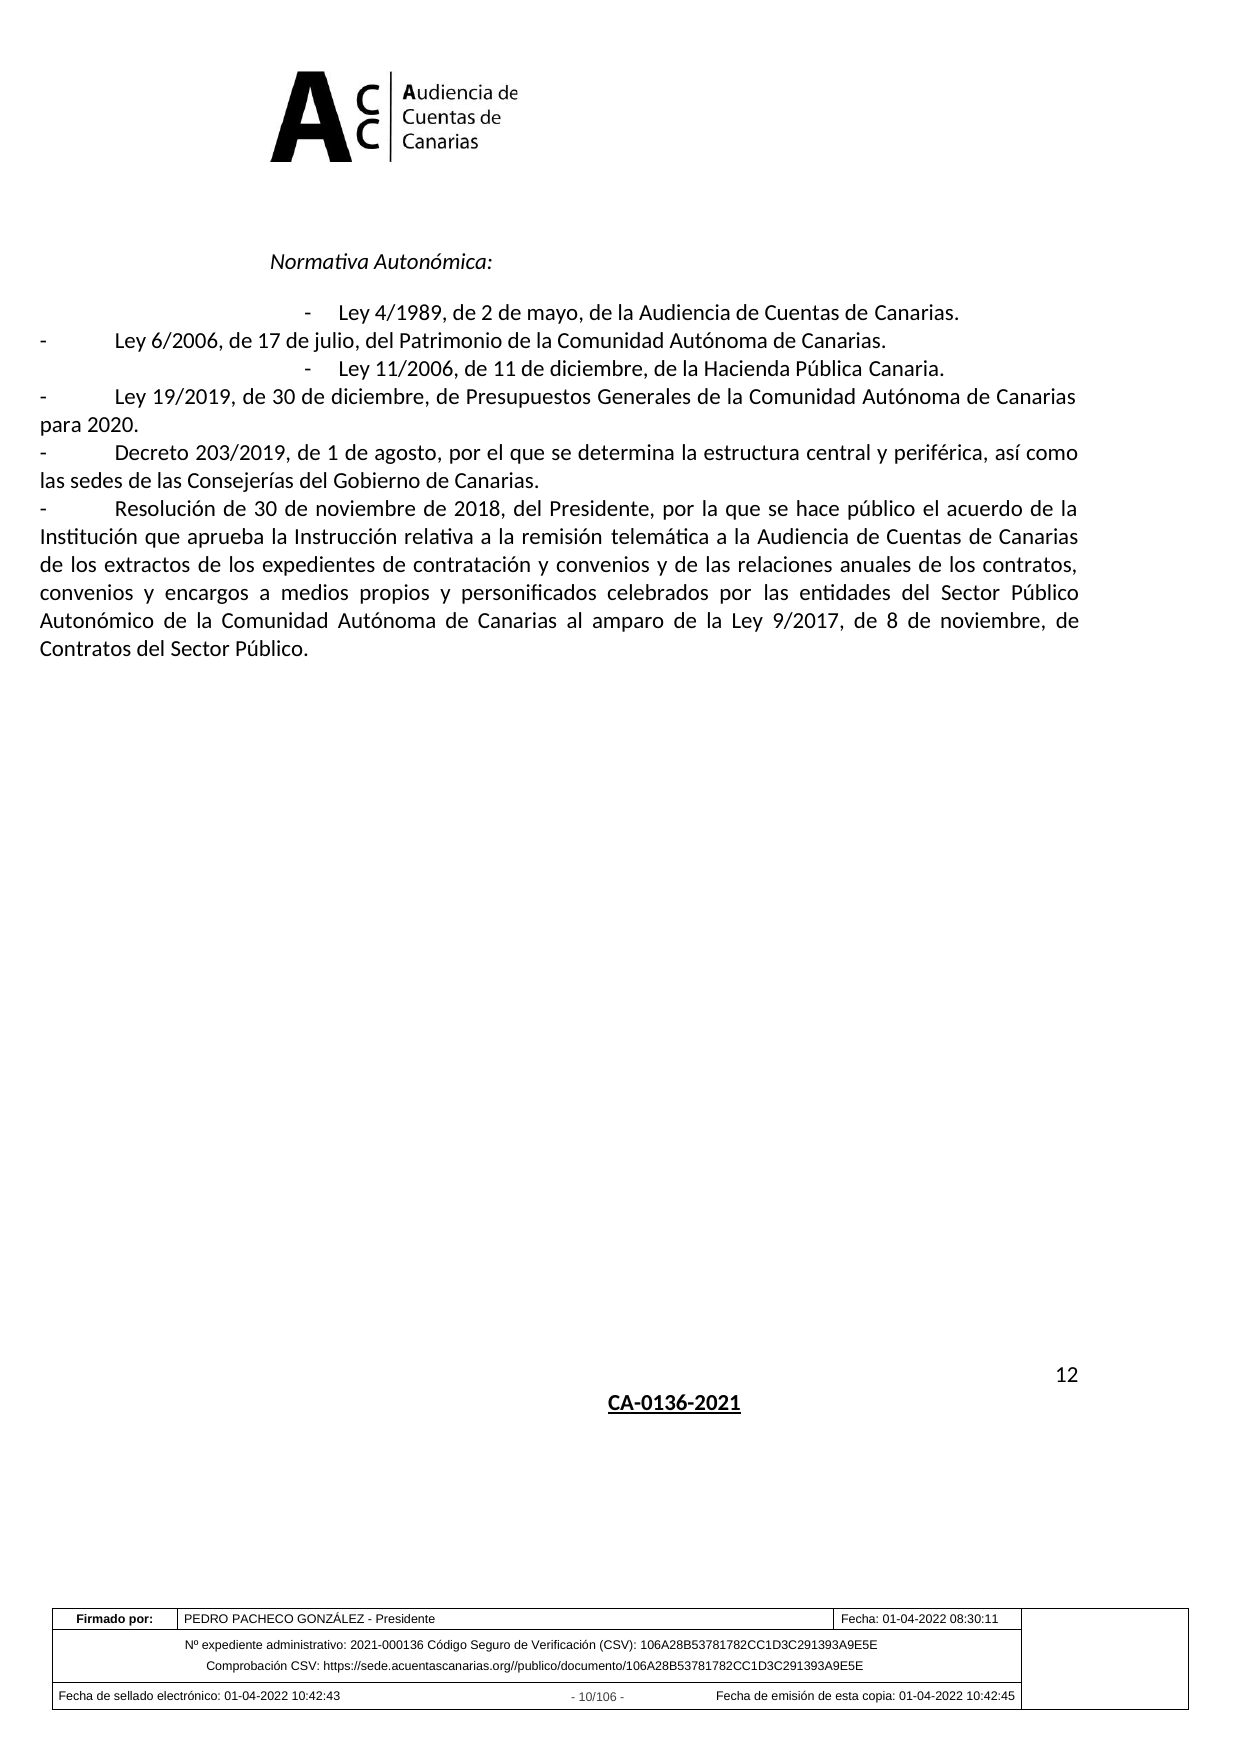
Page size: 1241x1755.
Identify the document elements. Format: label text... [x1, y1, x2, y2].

text Normativa Autonómica: [270, 247, 1201, 276]
list Ley 11/2006, de 11 de diciembre, de la Hacienda Pública Canaria. [304, 354, 1201, 382]
list Resolución de 30 de noviembre de 2018, del Presidente, por la que se hace público el acuerdo de la Institución que aprueba la Instrucción relativa a la remisión telemática a la Audiencia de Cuentas de Canarias de los extractos de los expedientes de contratación y convenios y de las relaciones anuales de los contratos, convenios y encargos a medios propios y personificados celebrados por las entidades del Sector Público Autonómico de la Comunidad Autónoma de Canarias al amparo de la Ley 9/2017, de 8 de noviembre, de Contratos del Sector Público. [39, 494, 1079, 662]
list Ley 19/2019, de 30 de diciembre, de Presupuestos Generales de la Comunidad Autónoma de Canarias para 2020. [39, 382, 1078, 438]
list Ley 4/1989, de 2 de mayo, de la Audiencia de Cuentas de Canarias. [304, 298, 1201, 326]
list Decreto 203/2019, de 1 de agosto, por el que se determina la estructura central y periférica, así como las sedes de las Consejerías del Gobierno de Canarias. [39, 438, 1079, 494]
list Ley 6/2006, de 17 de julio, del Patrimonio de la Comunidad Autónoma de Canarias. [39, 326, 1078, 354]
